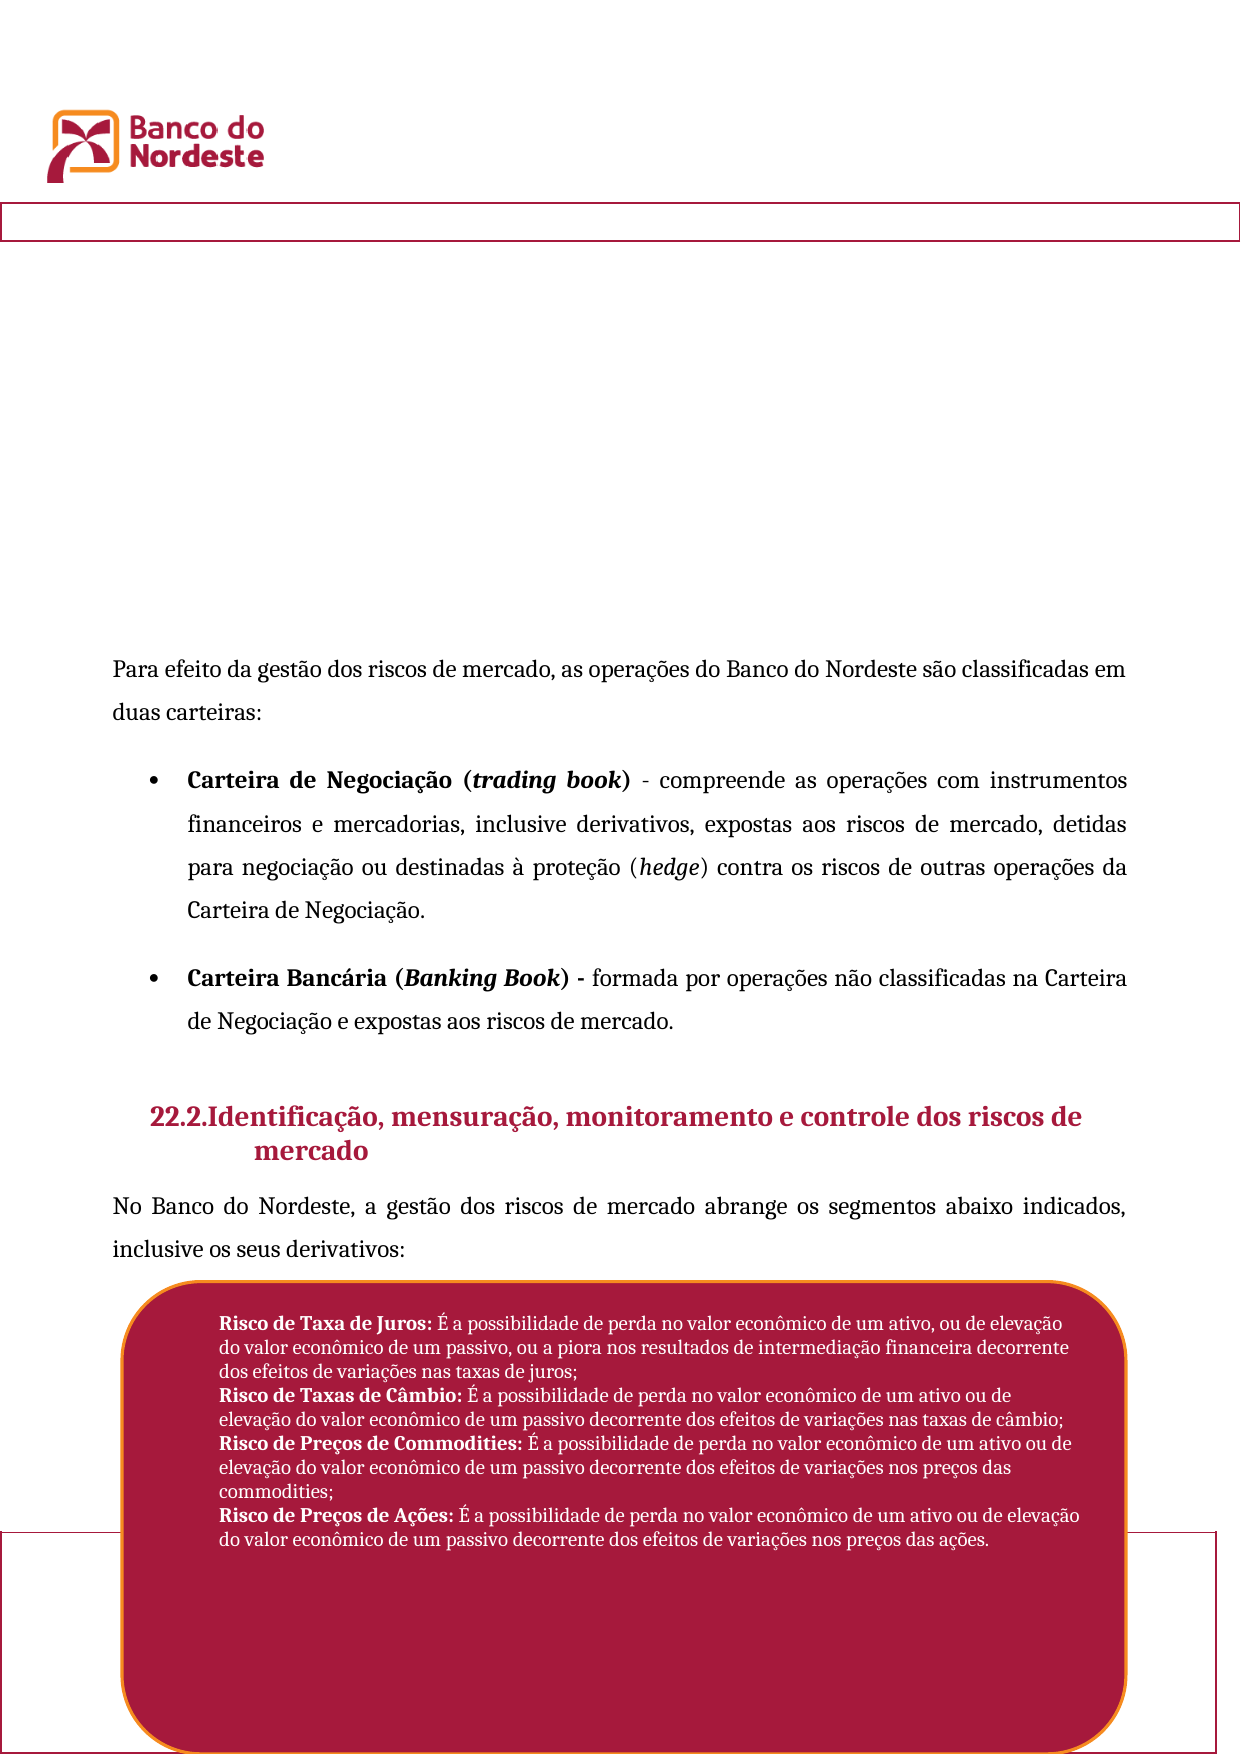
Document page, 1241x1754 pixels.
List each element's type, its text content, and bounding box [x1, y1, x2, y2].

text Para efeito da gestão dos riscos de mercado, as operações do Banco do Nordeste são classificadas em duas carteiras: [112, 655, 1128, 727]
list Carteira Bancária (Banking Book) - formada por operações não classificadas na Carteira de Negociação e expostas aos riscos de mercado. [150, 964, 1128, 1036]
list Identificação, mensuração, monitoramento e controle dos riscos de mercado [150, 1100, 1128, 1167]
list Carteira de Negociação (trading book) - compreende as operações com instrumentos financeiros e mercadorias, inclusive derivativos, expostas aos riscos de mercado, detidas para negociação ou destinadas à proteção (hedge) contra os riscos de outras operações da Carteira de Negociação. [150, 766, 1128, 924]
text No Banco do Nordeste, a gestão dos riscos de mercado abrange os segmentos abaixo indicados, inclusive os seus derivativos: [112, 1192, 1128, 1264]
